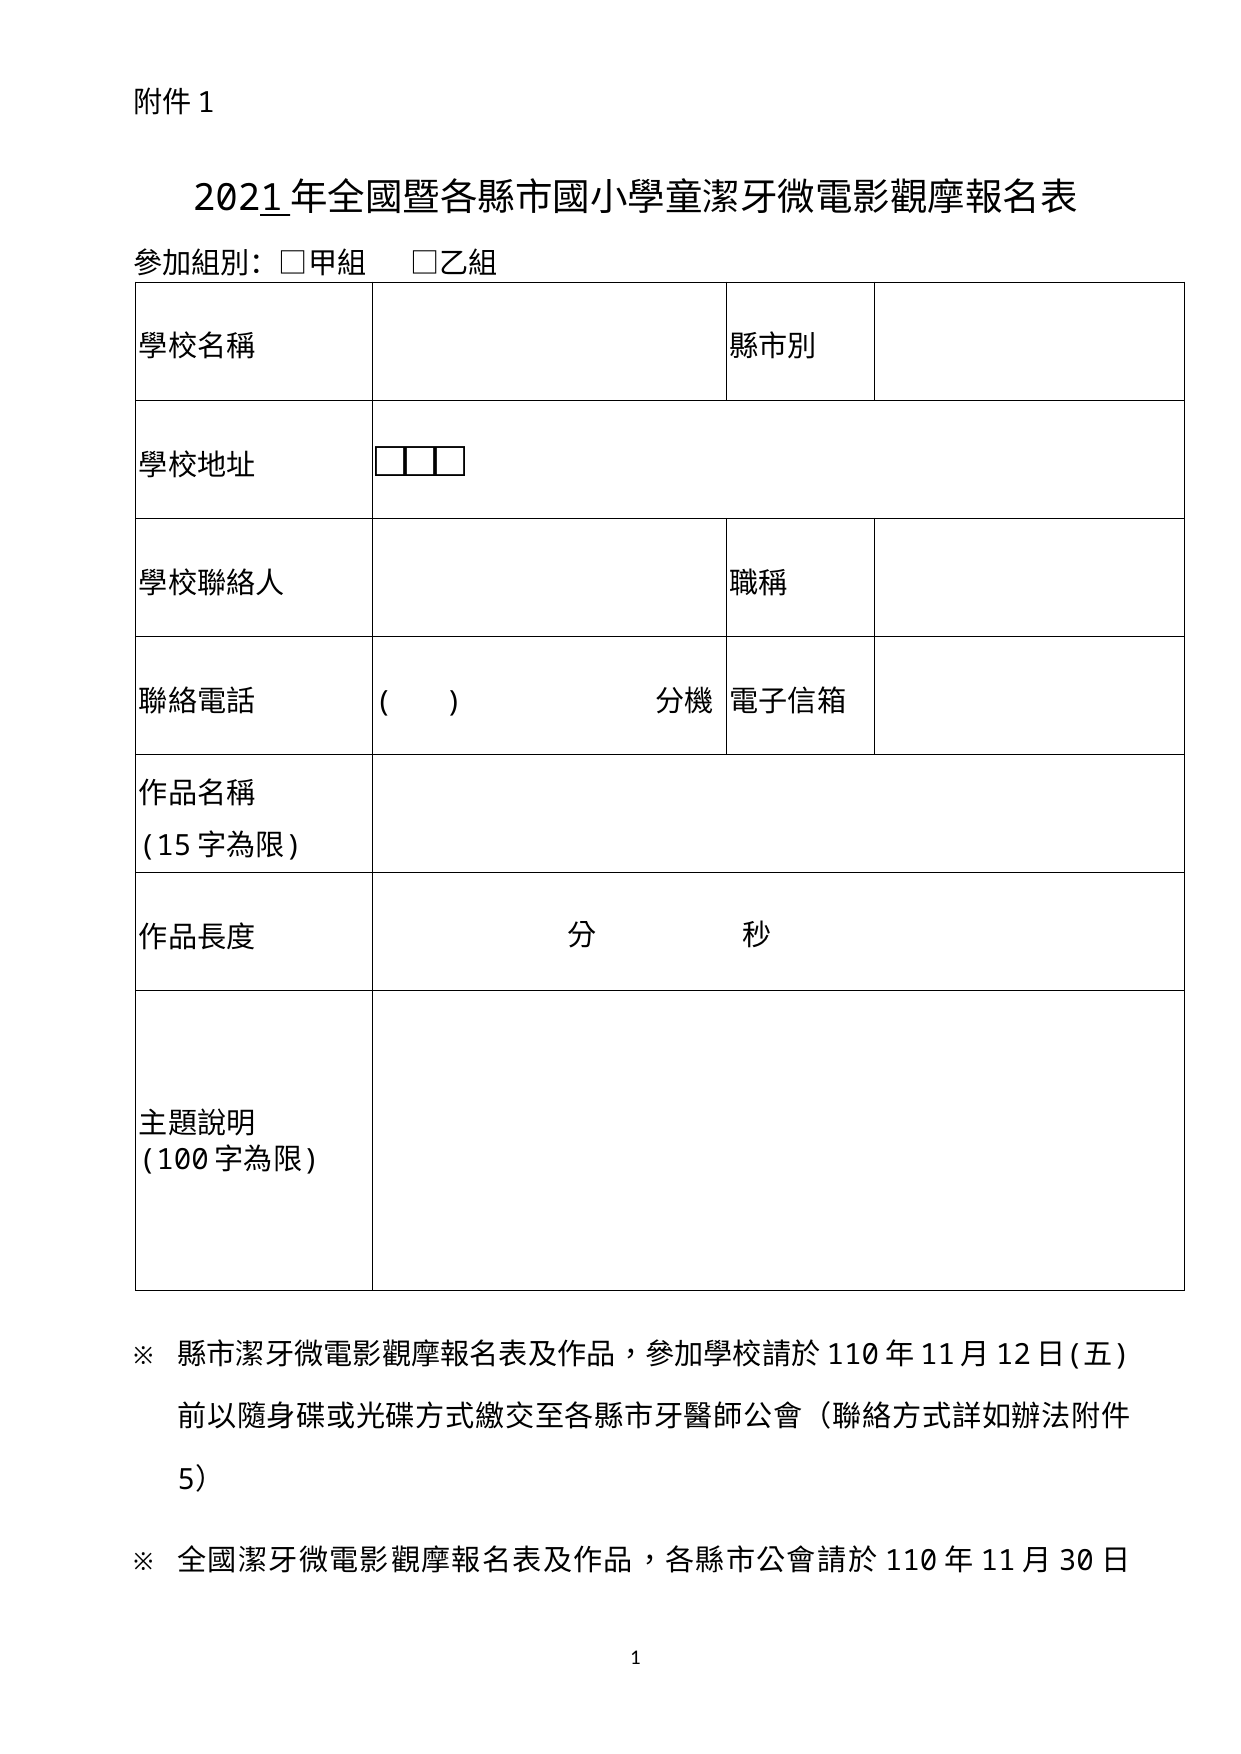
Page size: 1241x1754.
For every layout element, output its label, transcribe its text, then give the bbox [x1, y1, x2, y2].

table_cell [373, 519, 726, 636]
table_cell 職稱 [727, 519, 874, 636]
table_cell [875, 637, 1184, 754]
table_cell 作品長度 [136, 873, 372, 990]
table_cell ( ) 分機 [373, 637, 726, 754]
table_cell 學校聯絡人 [136, 519, 372, 636]
table_header 縣市別 [727, 283, 874, 400]
table_header 學校名稱 [136, 283, 372, 400]
table_cell [875, 519, 1184, 636]
table_cell 分 秒 [373, 873, 1184, 990]
table_cell 聯絡電話 [136, 637, 372, 754]
table_cell 作品名稱 (15字為限) [136, 755, 372, 872]
table_cell [373, 991, 1184, 1290]
text 2021年全國暨各縣市國小學童潔牙微電影觀摩報名表 [133, 171, 1137, 221]
table_cell 電子信箱 [727, 637, 874, 754]
table_cell □□□ [373, 401, 1184, 518]
table_cell 主題說明 (100字為限) [136, 991, 372, 1290]
table_header [875, 283, 1184, 400]
table_cell [373, 755, 1184, 872]
text 參加組別：□甲組 □乙組 [133, 239, 1137, 282]
text 附件1 [133, 78, 1137, 121]
list 縣市潔牙微電影觀摩報名表及作品，參加學校請於110年11月12日(五)前以隨身碟或光碟方式繳交至各縣市牙醫師公會（聯絡方式詳如辦法附件5） [133, 1310, 1131, 1497]
list 全國潔牙微電影觀摩報名表及作品，各縣市公會請於110年11月30日 [133, 1516, 1131, 1578]
table_cell 學校地址 [136, 401, 372, 518]
table_header [373, 283, 726, 400]
